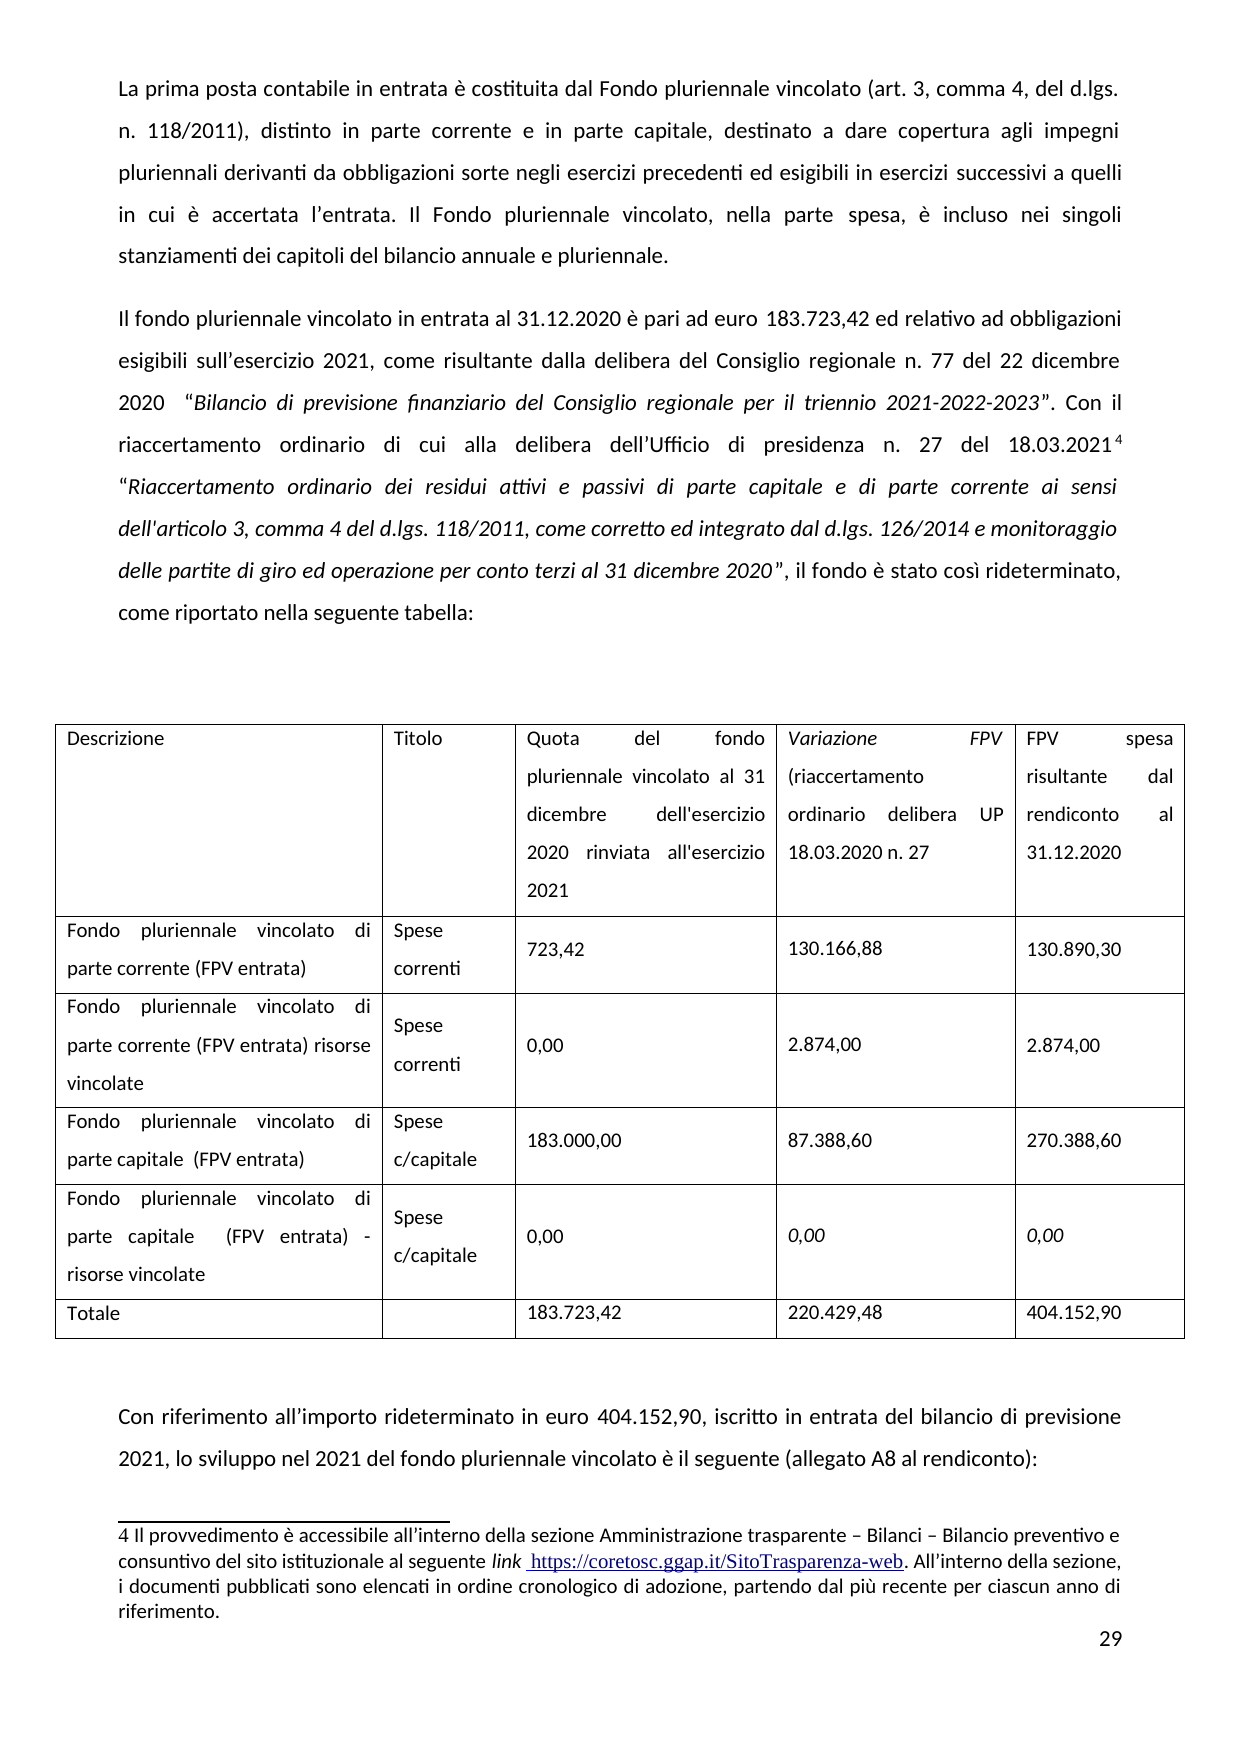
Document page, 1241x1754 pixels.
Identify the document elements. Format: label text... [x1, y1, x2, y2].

text Il provvedimento è accessibile all’interno della sezione Amministrazione trasparente – Bilanci – Bilancio preventivo e consuntivo del sito istituzionale al seguente link https://coretosc.ggap.it/SitoTrasparenza-web. All’interno della sezione, i documenti pubblicati sono elencati in ordine cronologico di adozione, partendo dal più recente per ciascun anno di riferimento. [118, 1522, 1122, 1624]
text Il fondo pluriennale vincolato in entrata al 31.12.2020 è pari ad euro 183.723,42 ed relativo ad obbligazioni esigibili sull’esercizio 2021, come risultante dalla delibera del Consiglio regionale n. 77 del 22 dicembre 2020 “Bilancio di previsione finanziario del Consiglio regionale per il triennio 2021-2022-2023”. Con il riaccertamento ordinario di cui alla delibera dell’Ufficio di presidenza n. 27 del 18.03.2021 “Riaccertamento ordinario dei residui attivi e passivi di parte capitale e di parte corrente ai sensi dell'articolo 3, comma 4 del d.lgs. 118/2011, come corretto ed integrato dal d.lgs. 126/2014 e monitoraggio delle partite di giro ed operazione per conto terzi al 31 dicembre 2020”, il fondo è stato così rideterminato, come riportato nella seguente tabella: [118, 304, 1122, 626]
table_cell Totale [56, 1300, 382, 1338]
table_cell 220.429,48 [777, 1300, 1015, 1338]
table_cell 2.874,00 [777, 994, 1015, 1107]
text Con riferimento all’importo rideterminato in euro 404.152,90, iscritto in entrata del bilancio di previsione 2021, lo sviluppo nel 2021 del fondo pluriennale vincolato è il seguente (allegato A8 al rendiconto): [118, 1402, 1122, 1472]
table_cell 270.388,60 [1016, 1108, 1184, 1184]
table_cell Spese correnti [383, 994, 515, 1107]
table_header Variazione FPV (riaccertamento ordinario delibera UP 18.03.2020 n. 27 [777, 725, 1015, 916]
table_cell 0,00 [516, 994, 776, 1107]
table_cell Fondo pluriennale vincolato di parte capitale (FPV entrata) [56, 1108, 382, 1184]
table_cell 404.152,90 [1016, 1300, 1184, 1338]
table_cell Spese c/capitale [383, 1185, 515, 1298]
table_cell 723,42 [516, 917, 776, 993]
table_cell Spese correnti [383, 917, 515, 993]
table_cell 130.890,30 [1016, 917, 1184, 993]
text La prima posta contabile in entrata è costituita dal Fondo pluriennale vincolato (art. 3, comma 4, del d.lgs. n. 118/2011), distinto in parte corrente e in parte capitale, destinato a dare copertura agli impegni pluriennali derivanti da obbligazioni sorte negli esercizi precedenti ed esigibili in esercizi successivi a quelli in cui è accertata l’entrata. Il Fondo pluriennale vincolato, nella parte spesa, è incluso nei singoli stanziamenti dei capitoli del bilancio annuale e pluriennale. [118, 74, 1122, 270]
table_cell 183.000,00 [516, 1108, 776, 1184]
table_header FPV spesa risultante dal rendiconto al 31.12.2020 [1016, 725, 1184, 916]
table_cell [383, 1300, 515, 1338]
table_cell Fondo pluriennale vincolato di parte capitale (FPV entrata) - risorse vincolate [56, 1185, 382, 1298]
table_cell Spese c/capitale [383, 1108, 515, 1184]
table_cell 130.166,88 [777, 917, 1015, 993]
table_header Titolo [383, 725, 515, 916]
table_cell Fondo pluriennale vincolato di parte corrente (FPV entrata) [56, 917, 382, 993]
table_cell 87.388,60 [777, 1108, 1015, 1184]
table_header Descrizione [56, 725, 382, 916]
table_cell Fondo pluriennale vincolato di parte corrente (FPV entrata) risorse vincolate [56, 994, 382, 1107]
table_cell 183.723,42 [516, 1300, 776, 1338]
table_cell 0,00 [516, 1185, 776, 1298]
table_cell 0,00 [777, 1185, 1015, 1298]
table_cell 0,00 [1016, 1185, 1184, 1298]
table_header Quota del fondo pluriennale vincolato al 31 dicembre dell'esercizio 2020 rinviata all'esercizio 2021 [516, 725, 776, 916]
table_cell 2.874,00 [1016, 994, 1184, 1107]
